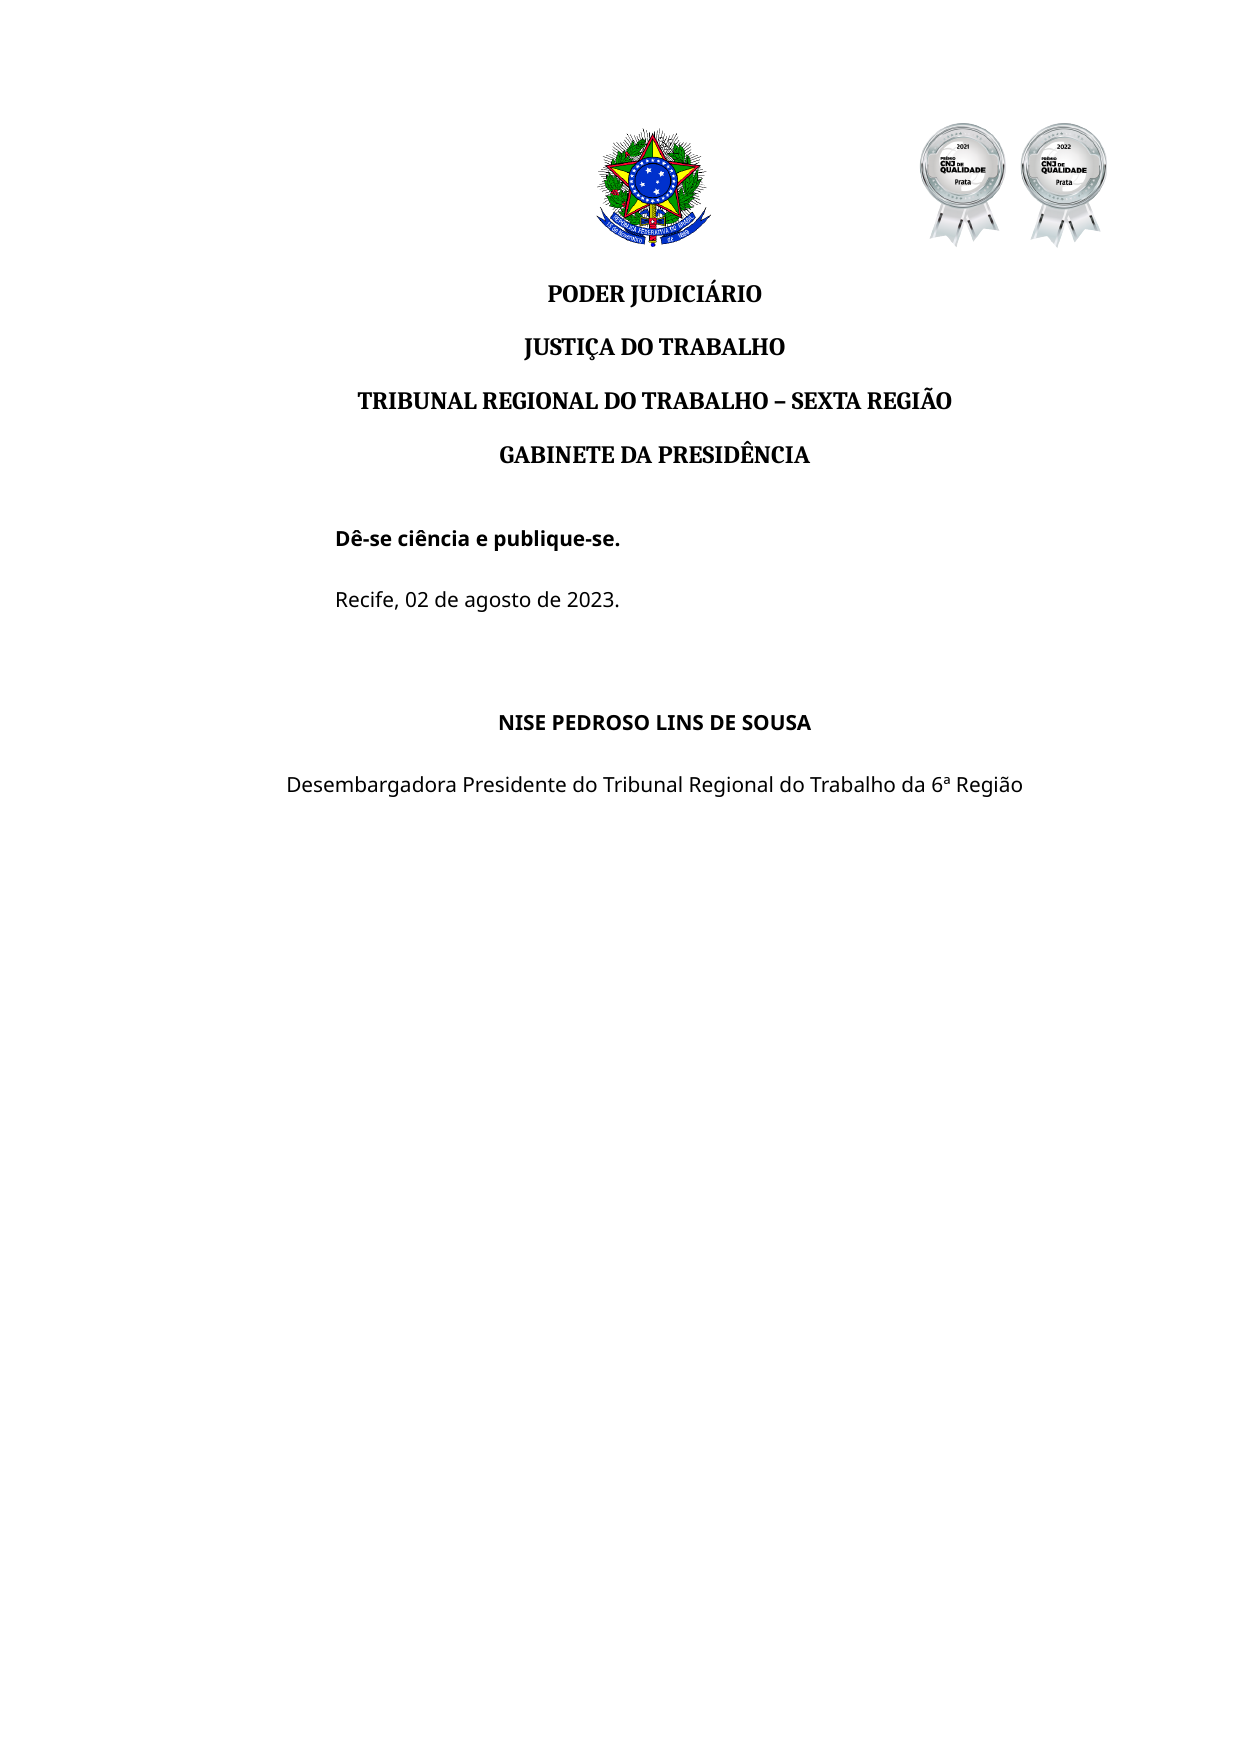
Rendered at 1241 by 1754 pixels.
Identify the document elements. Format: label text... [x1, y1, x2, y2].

picture [901, 122, 1108, 249]
picture [590, 125, 714, 249]
text Recife, 02 de agosto de 2023. [187, 585, 1122, 614]
text NISE PEDROSO LINS DE SOUSA [187, 708, 1122, 737]
text Desembargadora Presidente do Tribunal Regional do Trabalho da 6ª Região [187, 770, 1122, 798]
text Dê-se ciência e publique-se. [187, 524, 1122, 552]
